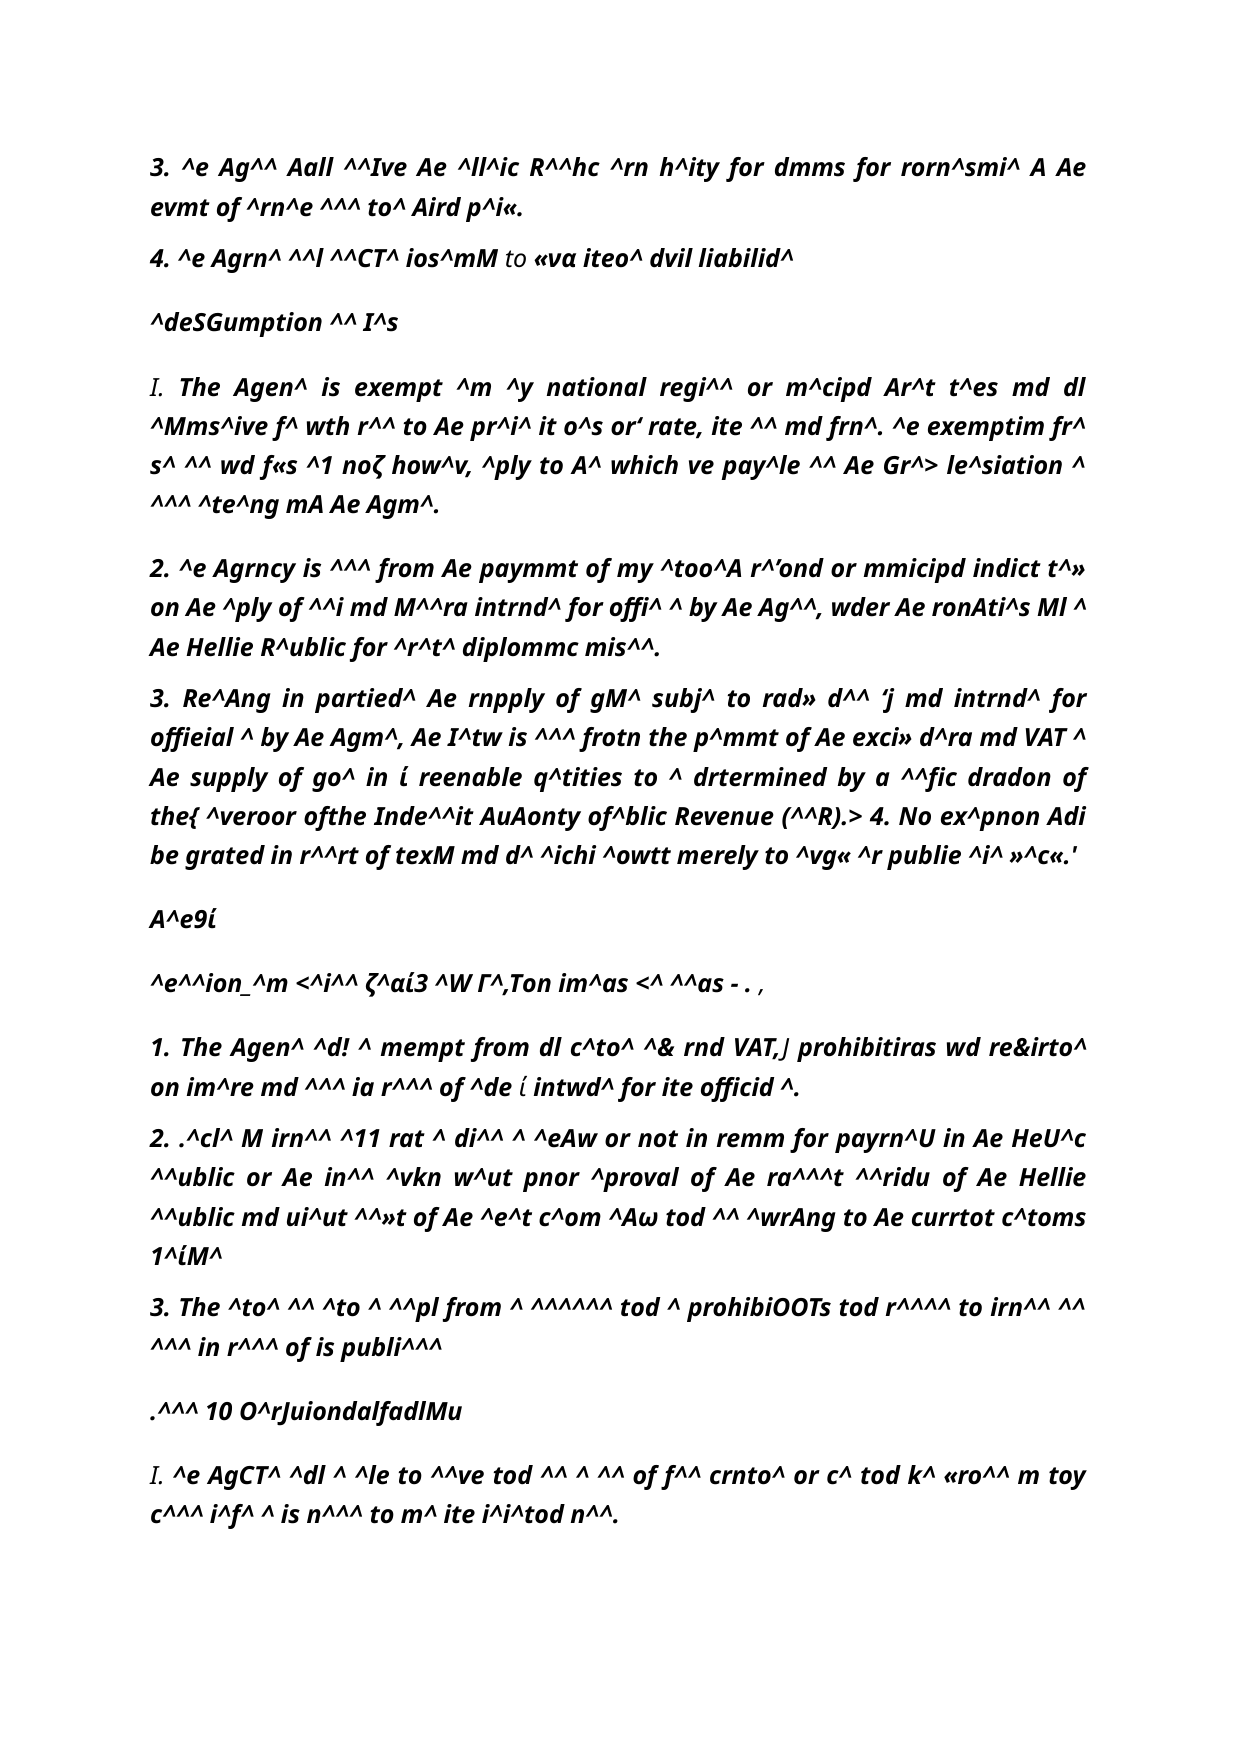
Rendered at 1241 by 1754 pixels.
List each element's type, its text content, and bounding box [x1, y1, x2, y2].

text 3. ^e Ag^^ Aall ^^Ive Ae ^ll^ic R^^hc ^rn h^ity for dmms for rorn^smi^ A Ae evmt of ^rn^e ^^^ to^ Aird p^i«. [150, 150, 1090, 223]
text 1. The Agen^ ^d! ^ mempt from dl c^to^ ^& rnd VAT,J prohibitiras wd re&irto^ on im^re md ^^^ ia r^^^ of ^de ί intwd^ for ite officid ^. [150, 1030, 1090, 1103]
text 3. The ^to^ ^^ ^to ^ ^^pl from ^ ^^^^^^ tod ^ prohibiOOTs tod r^^^^ to irn^^ ^^ ^^^ in r^^^ of is publi^^^ [150, 1290, 1090, 1363]
text 2. .^cl^ Μ irn^^ ^11 rat ^ di^^ ^ ^eAw or not in remm for payrn^U in Ae HeU^c ^^ublic or Ae in^^ ^vkn w^ut pnor ^proval of Ae ra^^^t ^^ridu of Ae Hellie ^^ublic md ui^ut ^^»t of Ae ^e^t c^om ^Αω tod ^^ ^wrAng to Ae currtot c^toms 1^ίΜ^ [150, 1121, 1090, 1272]
text ^e^^ion_^m <^i^^ ζ^αί3 ^W Γ^,Τon im^as <^ ^^as - . , [150, 966, 1090, 1000]
text ^deSGumption ^^ I^s [150, 305, 1090, 339]
text 4. ^e Agrn^ ^^l ^^CT^ ios^mM to «να iteo^ dvil liabilid^ [150, 241, 1090, 275]
text A^e9ί [150, 902, 1090, 936]
text 2. ^e Agrncy is ^^^ from Ae paymmt of my ^too^A r^’ond or mmicipd indict t^» on Ae ^ply of ^^i md M^^ra intrnd^ for offi^ ^ by Ae Ag^^, wder Ae ronAti^s Ml ^ Ae Hellie R^ublic for ^r^t^ diplommc mis^^. [150, 551, 1090, 663]
text I. ^e AgCT^ ^dl ^ ^le to ^^ve tod ^^ ^ ^^ of f^^ crnto^ or c^ tod k^ «ro^^ m toy c^^^ i^f^ ^ is n^^^ to m^ ite i^i^tod n^^. [150, 1457, 1090, 1531]
text I. The Agen^ is exempt ^m ^y national regi^^ or m^cipd Ar^t t^es md dl ^Mms^ive f^ wth r^^ to Ae pr^i^ it o^s or‘ rate, ite ^^ md frn^. ^e exemptim fr^ s^ ^^ wd f«s ^1 noζ how^v, ^ply to A^ which ve pay^le ^^ Ae Gr^> le^siation ^ ^^^ ^te^ng mA Ae Agm^. [150, 369, 1090, 521]
text .^^^ 10 O^rJuiondalfadlMu [150, 1393, 1090, 1427]
text 3. Re^Ang in partied^ Ae rnpply of gM^ subj^ to rad» d^^ ‘j md intrnd^ for offieial ^ by Ae Agm^, Ae I^tw is ^^^ frotn the p^mmt of Ae exci» d^ra md VAT ^ Ae supply of go^ in ί reenable q^tities to ^ drtermined by a ^^fic dradon of the{ ^veroor ofthe Inde^^it AuAonty of^blic Revenue (^^R).> 4. No ex^pnon Adi be grated in r^^rt of texM md d^ ^ichi ^owtt merely to ^vg« ^r publie ^i^ »^c«.' [150, 681, 1090, 872]
